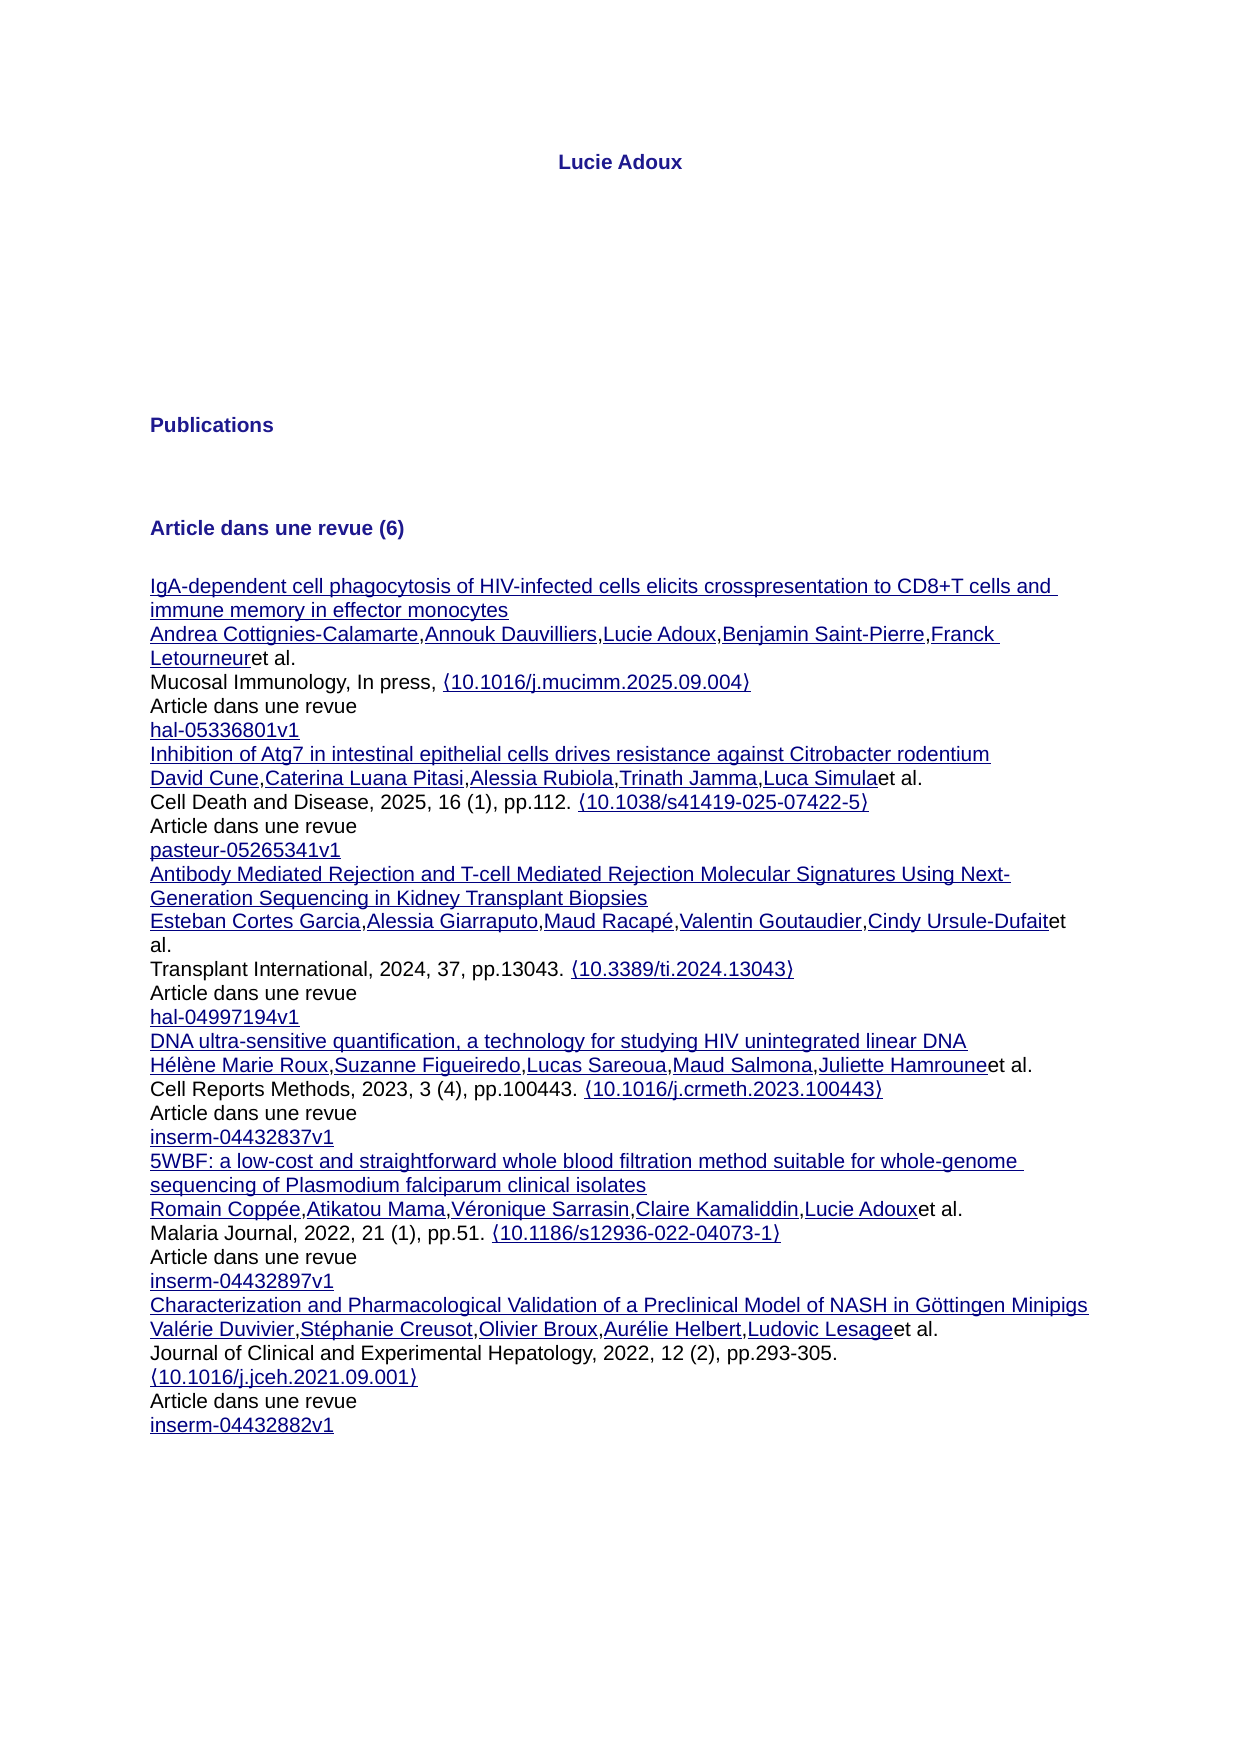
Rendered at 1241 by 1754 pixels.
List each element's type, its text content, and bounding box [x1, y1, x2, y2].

subtitle Publications [150, 412, 1090, 436]
subtitle Lucie Adoux [150, 150, 1090, 174]
table_cell DNA ultra-sensitive quantification, a technology for studying HIV unintegrated linear DNA Hélène Marie Roux,Suzanne Figueiredo,Lucas Sareoua,Maud Salmona,Juliette Hamrouneet al. Cell Reports Methods, 2023, 3 (4), pp.100443. ⟨10.1016/j.crmeth.2023.100443⟩ Article dans une revue inserm-04432837v1 [150, 1029, 1090, 1149]
table_cell Antibody Mediated Rejection and T-cell Mediated Rejection Molecular Signatures Using Next-Generation Sequencing in Kidney Transplant Biopsies Esteban Cortes Garcia,Alessia Giarraputo,Maud Racapé,Valentin Goutaudier,Cindy Ursule-Dufaitet al. Transplant International, 2024, 37, pp.13043. ⟨10.3389/ti.2024.13043⟩ Article dans une revue hal-04997194v1 [150, 861, 1090, 1029]
subtitle Article dans une revue (6) [150, 516, 1090, 539]
table_cell 5WBF: a low-cost and straightforward whole blood filtration method suitable for whole-genome sequencing of Plasmodium falciparum clinical isolates Romain Coppée,Atikatou Mama,Véronique Sarrasin,Claire Kamaliddin,Lucie Adouxet al. Malaria Journal, 2022, 21 (1), pp.51. ⟨10.1186/s12936-022-04073-1⟩ Article dans une revue inserm-04432897v1 [150, 1149, 1090, 1293]
table_cell Characterization and Pharmacological Validation of a Preclinical Model of NASH in Göttingen Minipigs Valérie Duvivier,Stéphanie Creusot,Olivier Broux,Aurélie Helbert,Ludovic Lesageet al. Journal of Clinical and Experimental Hepatology, 2022, 12 (2), pp.293-305. ⟨10.1016/j.jceh.2021.09.001⟩ Article dans une revue inserm-04432882v1 [150, 1293, 1090, 1436]
table_cell Inhibition of Atg7 in intestinal epithelial cells drives resistance against Citrobacter rodentium David Cune,Caterina Luana Pitasi,Alessia Rubiola,Trinath Jamma,Luca Simulaet al. Cell Death and Disease, 2025, 16 (1), pp.112. ⟨10.1038/s41419-025-07422-5⟩ Article dans une revue pasteur-05265341v1 [150, 742, 1090, 861]
table_header IgA-dependent cell phagocytosis of HIV-infected cells elicits crosspresentation to CD8+T cells and immune memory in effector monocytes Andrea Cottignies-Calamarte,Annouk Dauvilliers,Lucie Adoux,Benjamin Saint-Pierre,Franck Letourneuret al. Mucosal Immunology, In press, ⟨10.1016/j.mucimm.2025.09.004⟩ Article dans une revue hal-05336801v1 [150, 574, 1090, 742]
